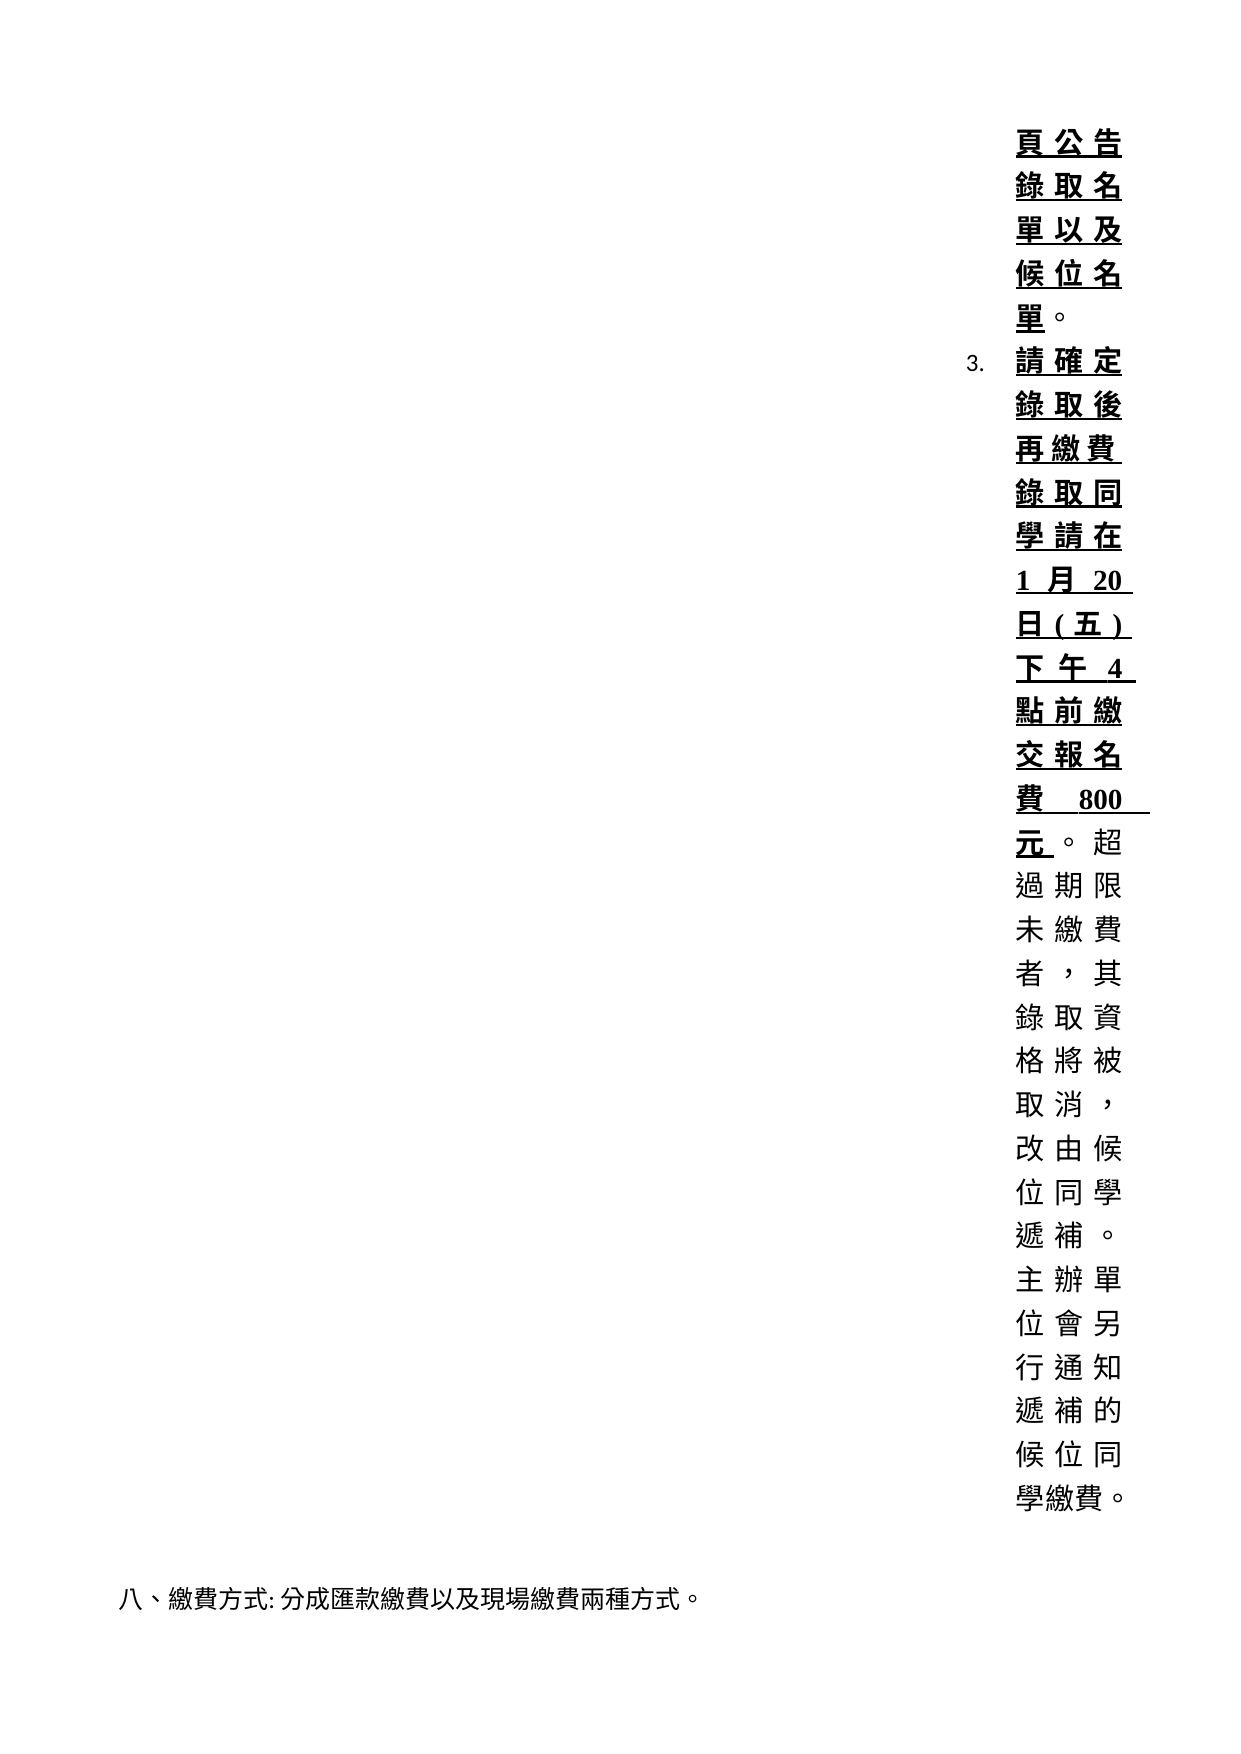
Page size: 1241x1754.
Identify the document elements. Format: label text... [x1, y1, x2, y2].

list 請確定錄取後再繳費。錄取同學請在1月20日(五)下午4點前繳交報名費800元。超過期限未繳費者，其錄取資格將被取消，改由候位同學遞補。主辦單位會另行通知遞補的候位同學繳費。 [966, 337, 1122, 1518]
text 八、繳費方式: 分成匯款繳費以及現場繳費兩種方式。 [118, 1579, 1122, 1615]
list 報名人數不到40人，則全部錄取。如果報名人數超過40人，於1月6日週五中午1點在學甲英語村進行抽籤，抽出40位錄取同學以及10位候位同學。1月6日週五下午4點前在主辦單位的學校網站首頁公告錄取名單以及候位名單。 [966, 118, 1122, 337]
